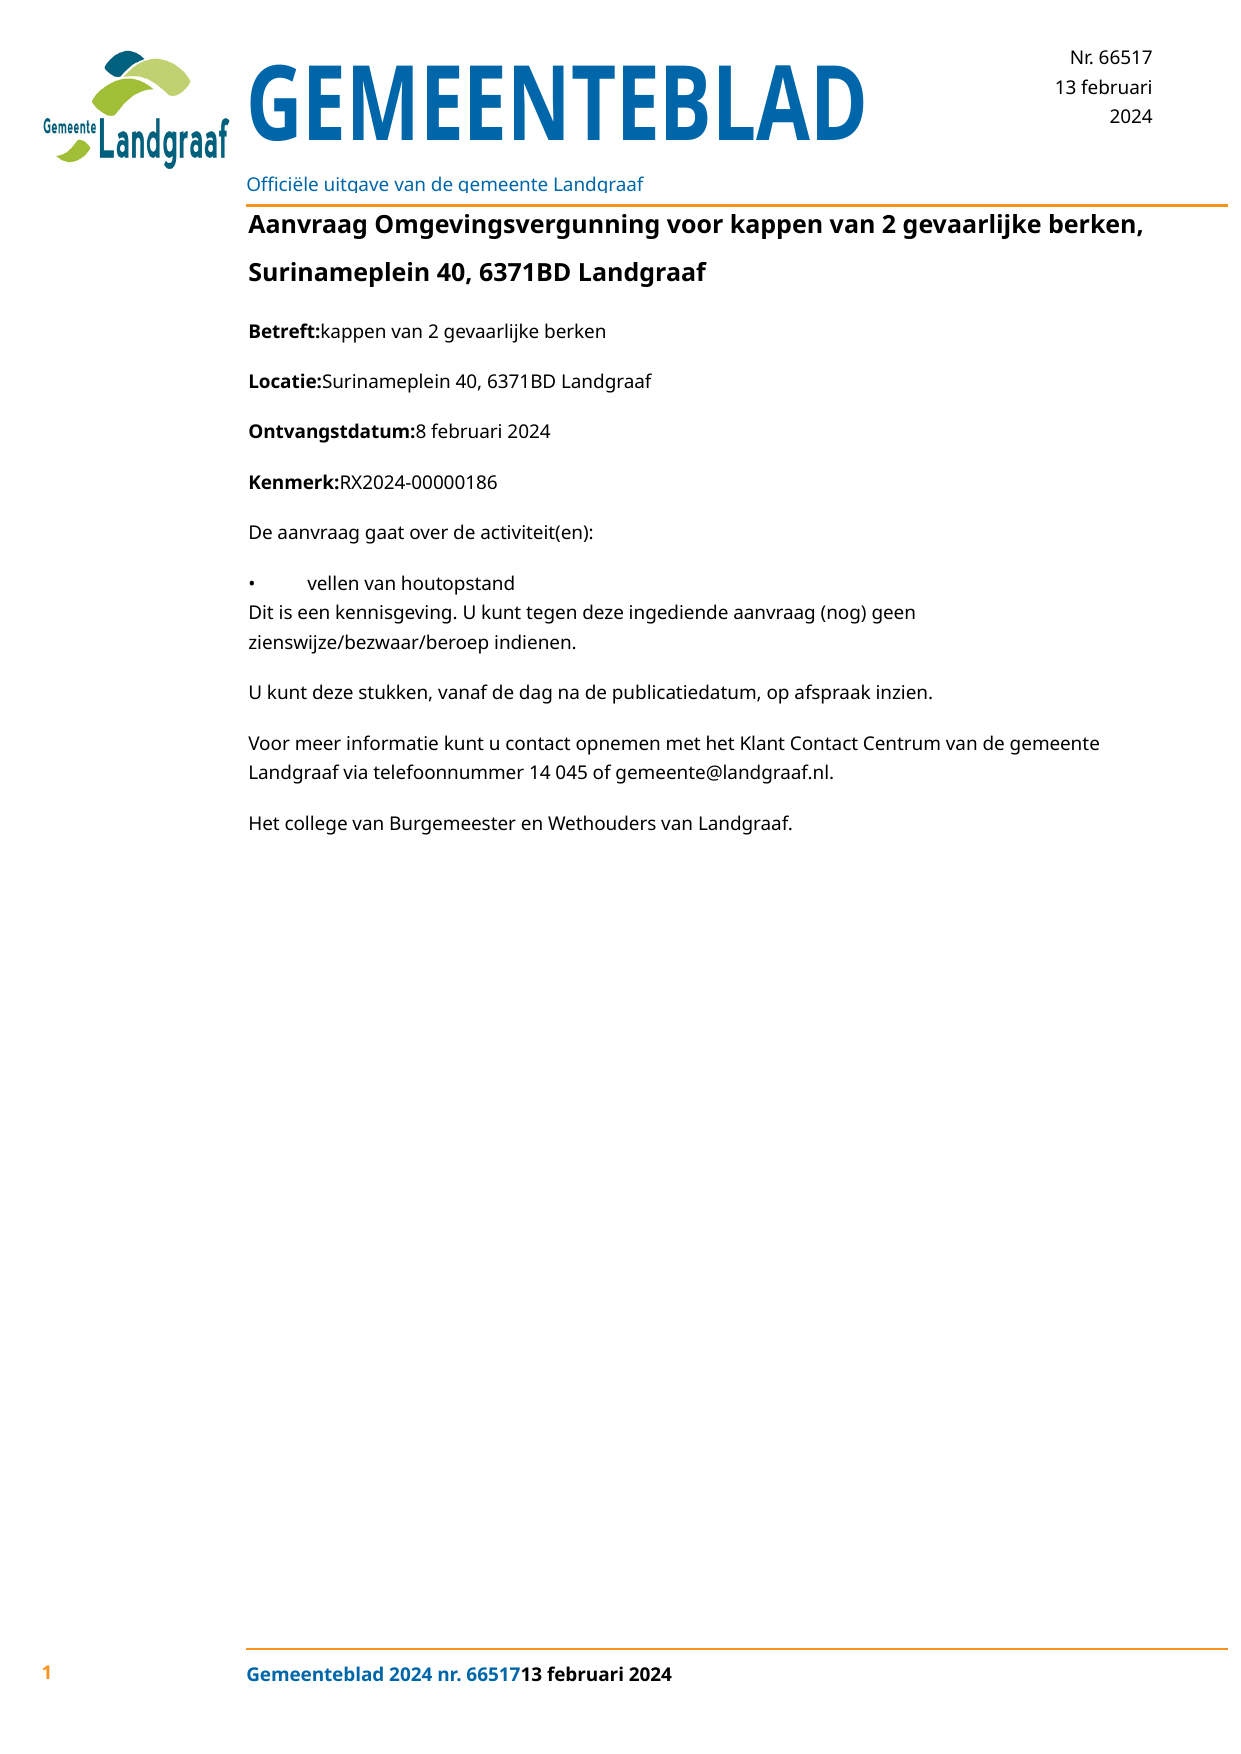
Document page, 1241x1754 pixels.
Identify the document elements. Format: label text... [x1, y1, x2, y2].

text Dit is een kennisgeving. U kunt tegen deze ingediende aanvraag (nog) geen zienswijze/bezwaar/beroep indienen. [248, 599, 1152, 655]
text Betreft:kappen van 2 gevaarlijke berken [248, 318, 1152, 344]
picture [41, 47, 231, 172]
text Locatie:Surinameplein 40, 6371BD Landgraaf [248, 368, 1152, 394]
text Kenmerk:RX2024-00000186 [248, 469, 1152, 495]
text Voor meer informatie kunt u contact opnemen met het Klant Contact Centrum van de gemeente Landgraaf via telefoonnummer 14 045 of gemeente@landgraaf.nl. [248, 730, 1152, 785]
text De aanvraag gaat over de activiteit(en): [248, 519, 1152, 545]
text U kunt deze stukken, vanaf de dag na de publicatiedatum, op afspraak inzien. [248, 679, 1152, 705]
text Aanvraag Omgevingsvergunning voor kappen van 2 gevaarlijke berken, Surinameplein 40, 6371BD Landgraaf [248, 207, 1152, 288]
list vellen van houtopstand [248, 570, 1152, 596]
text Ontvangstdatum:8 februari 2024 [248, 419, 1152, 444]
text Het college van Burgemeester en Wethouders van Landgraaf. [248, 810, 1152, 836]
